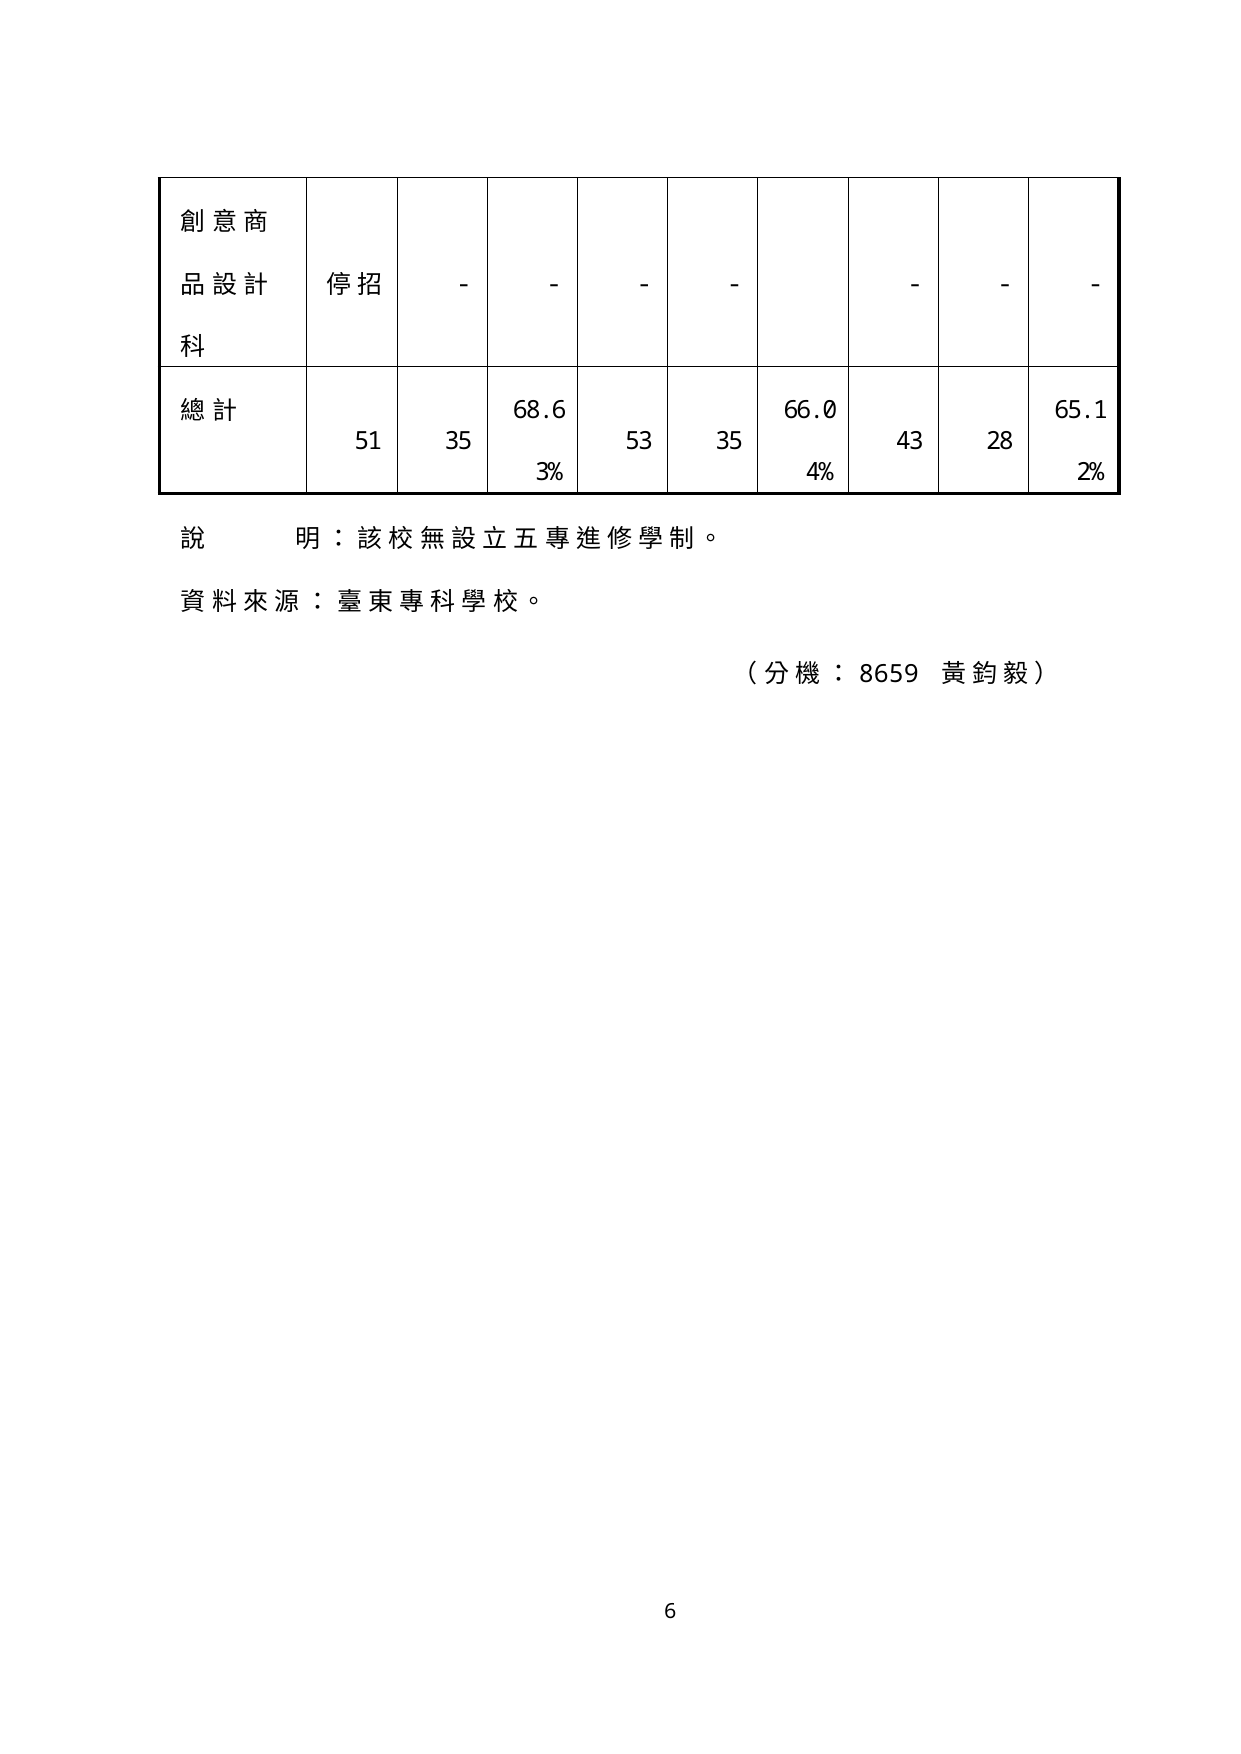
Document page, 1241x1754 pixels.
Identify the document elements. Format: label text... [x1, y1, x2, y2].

table_cell 51 [307, 367, 397, 492]
table_cell [758, 178, 848, 366]
table_cell - [1029, 178, 1117, 366]
table_cell - [849, 178, 938, 366]
text （分機：8659 黃鈞毅） [177, 620, 1063, 682]
table_cell 65.12% [1029, 367, 1117, 492]
table_cell 28 [939, 367, 1028, 492]
table_cell - [578, 178, 667, 366]
table_cell 總計 [161, 367, 306, 492]
table_cell 創意商品設計科 [161, 178, 306, 366]
table_cell - [488, 178, 577, 366]
table_cell - [668, 178, 757, 366]
table_cell 53 [578, 367, 667, 492]
text 資料來源：臺東專科學校。 [148, 557, 1063, 620]
table_cell 43 [849, 367, 938, 492]
table_cell 66.04% [758, 367, 848, 492]
table_cell 停招 [307, 178, 397, 366]
table_cell 35 [668, 367, 757, 492]
text 說 明：該校無設立五專進修學制。 [148, 495, 1063, 557]
table_cell 35 [398, 367, 487, 492]
table_cell - [398, 178, 487, 366]
table_cell 68.63% [488, 367, 577, 492]
table_cell - [939, 178, 1028, 366]
